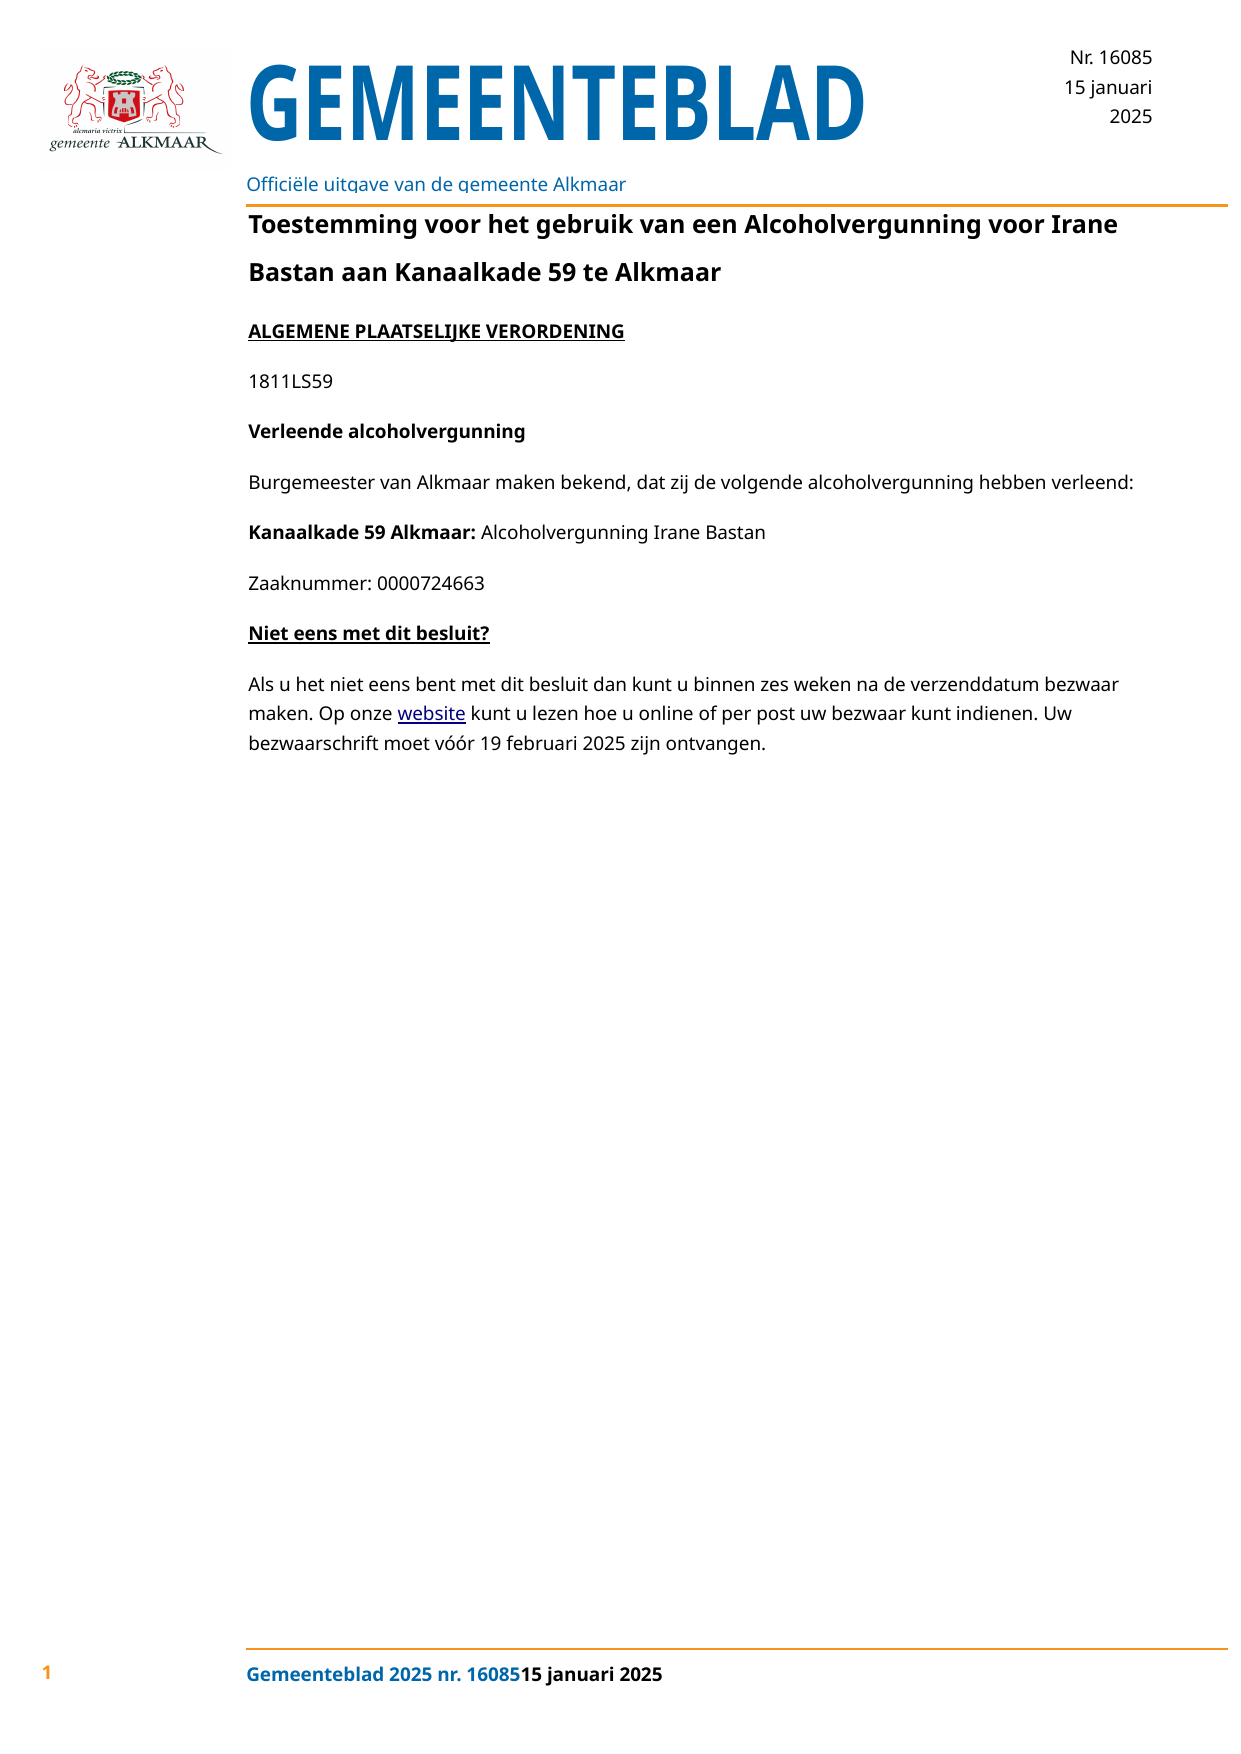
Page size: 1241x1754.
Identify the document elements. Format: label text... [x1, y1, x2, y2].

text Kanaalkade 59 Alkmaar: Alcoholvergunning Irane Bastan [248, 519, 1152, 545]
text 1811LS59 [248, 368, 1152, 394]
text Niet eens met dit besluit? [248, 620, 1152, 646]
text Toestemming voor het gebruik van een Alcoholvergunning voor Irane Bastan aan Kanaalkade 59 te Alkmaar [248, 207, 1152, 288]
text Zaaknummer: 0000724663 [248, 570, 1152, 596]
text Verleende alcoholvergunning [248, 419, 1152, 444]
picture [41, 47, 231, 172]
text ALGEMENE PLAATSELIJKE VERORDENING [248, 318, 1152, 344]
text Als u het niet eens bent met dit besluit dan kunt u binnen zes weken na de verzenddatum bezwaar maken. Op onze website kunt u lezen hoe u online of per post uw bezwaar kunt indienen. Uw bezwaarschrift moet vóór 19 februari 2025 zijn ontvangen. [248, 671, 1152, 756]
text Burgemeester van Alkmaar maken bekend, dat zij de volgende alcoholvergunning hebben verleend: [248, 469, 1152, 495]
